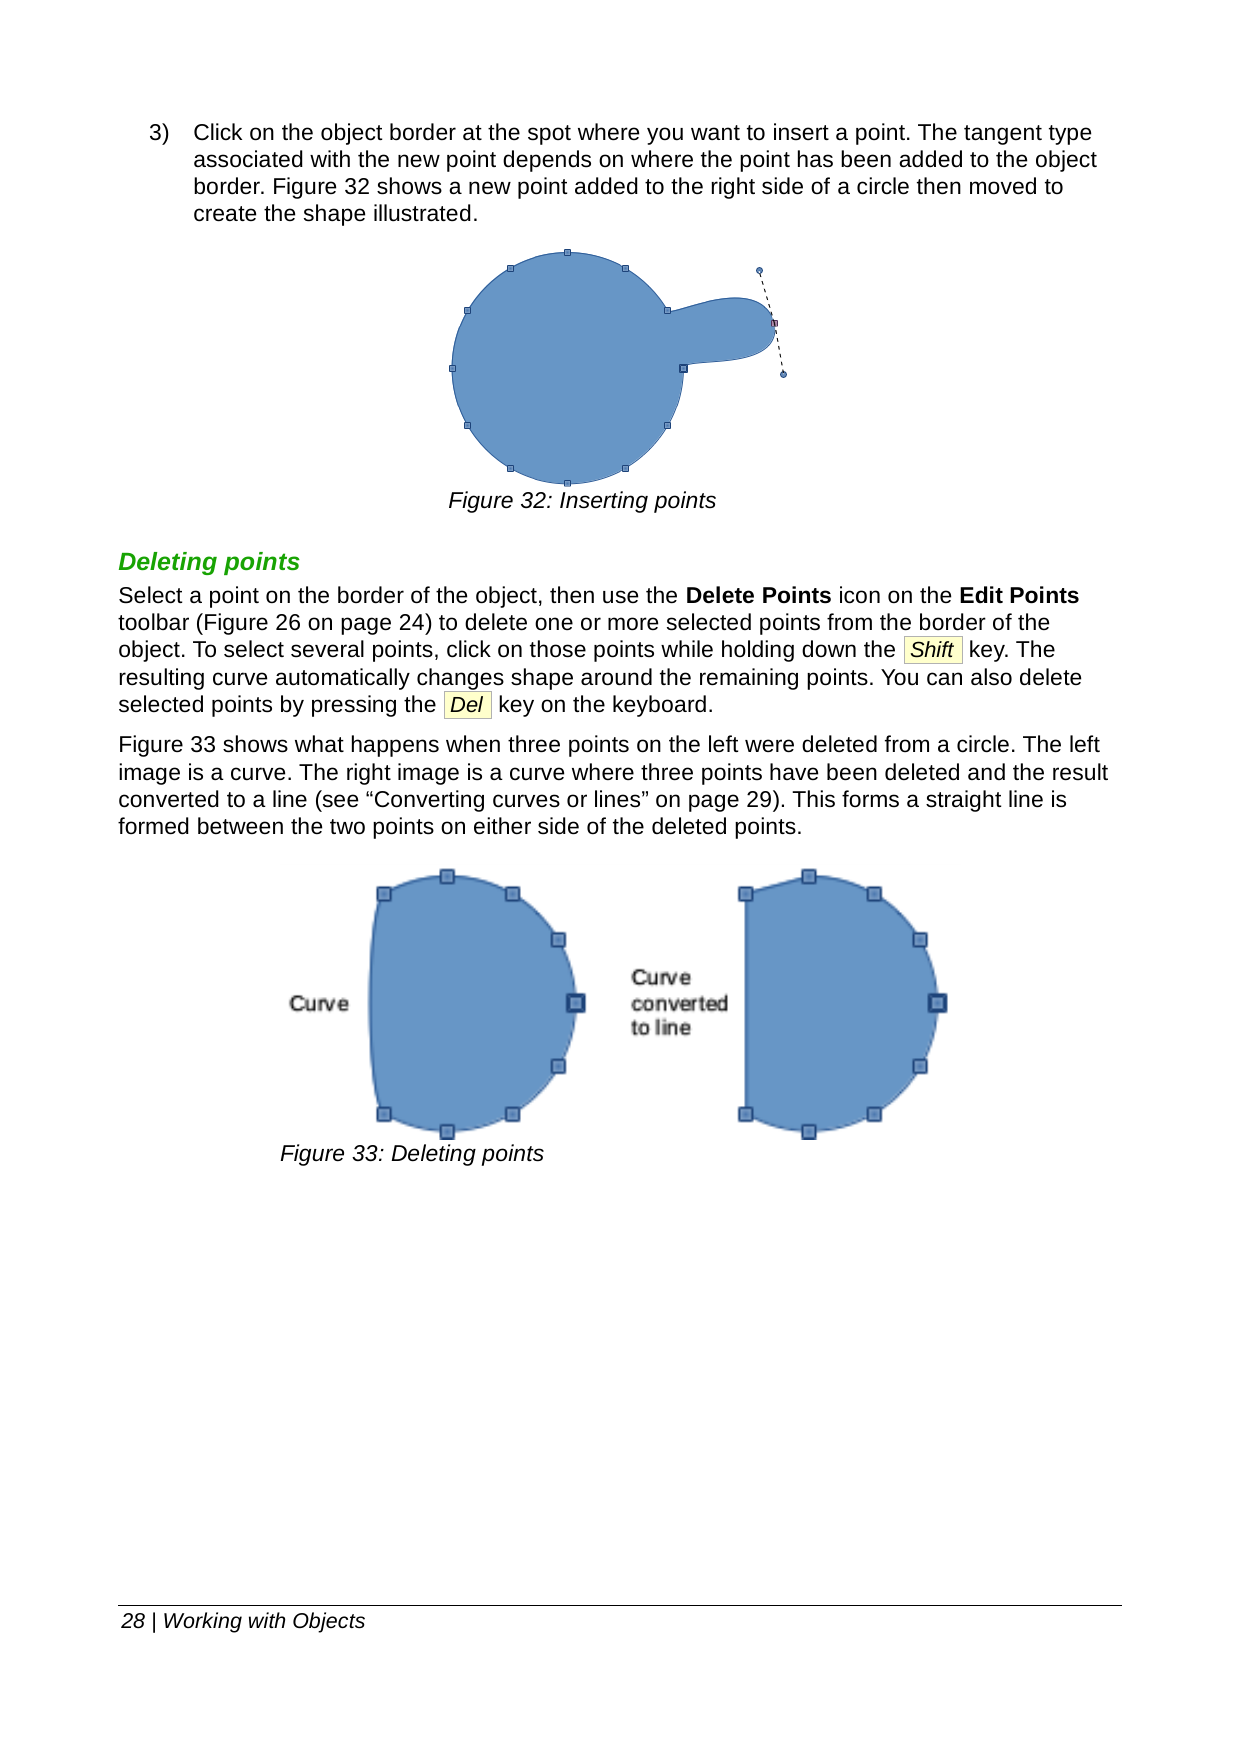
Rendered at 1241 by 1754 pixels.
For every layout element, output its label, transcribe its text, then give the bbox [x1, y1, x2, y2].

picture [279, 863, 961, 1140]
text Figure 33: Deleting points [280, 1140, 961, 1167]
list Click on the object border at the spot where you want to insert a point. The tangent type associated with the new point depends on where the point has been added to the object border. Figure 32 shows a new point added to the right side of a circle then moved to create the shape illustrated. [169, 118, 1122, 226]
text Figure 33 shows what happens when three points on the left were deleted from a circle. The left image is a curve. The right image is a curve where three points have been deleted and the result converted to a line (see “Converting curves or lines” on page 29). This forms a straight line is formed between the two points on either side of the deleted points. [118, 731, 1122, 839]
picture [448, 247, 793, 487]
subtitle Deleting points [118, 546, 1122, 576]
text Select a point on the border of the object, then use the Delete Points icon on the Edit Points toolbar (Figure 26 on page 24) to delete one or more selected points from the border of the object. To select several points, click on those points while holding down the Shift key. The resulting curve automatically changes shape around the remaining points. You can also delete selected points by pressing the Del key on the keyboard. [118, 581, 1122, 718]
text Figure 32: Inserting points [448, 487, 792, 514]
